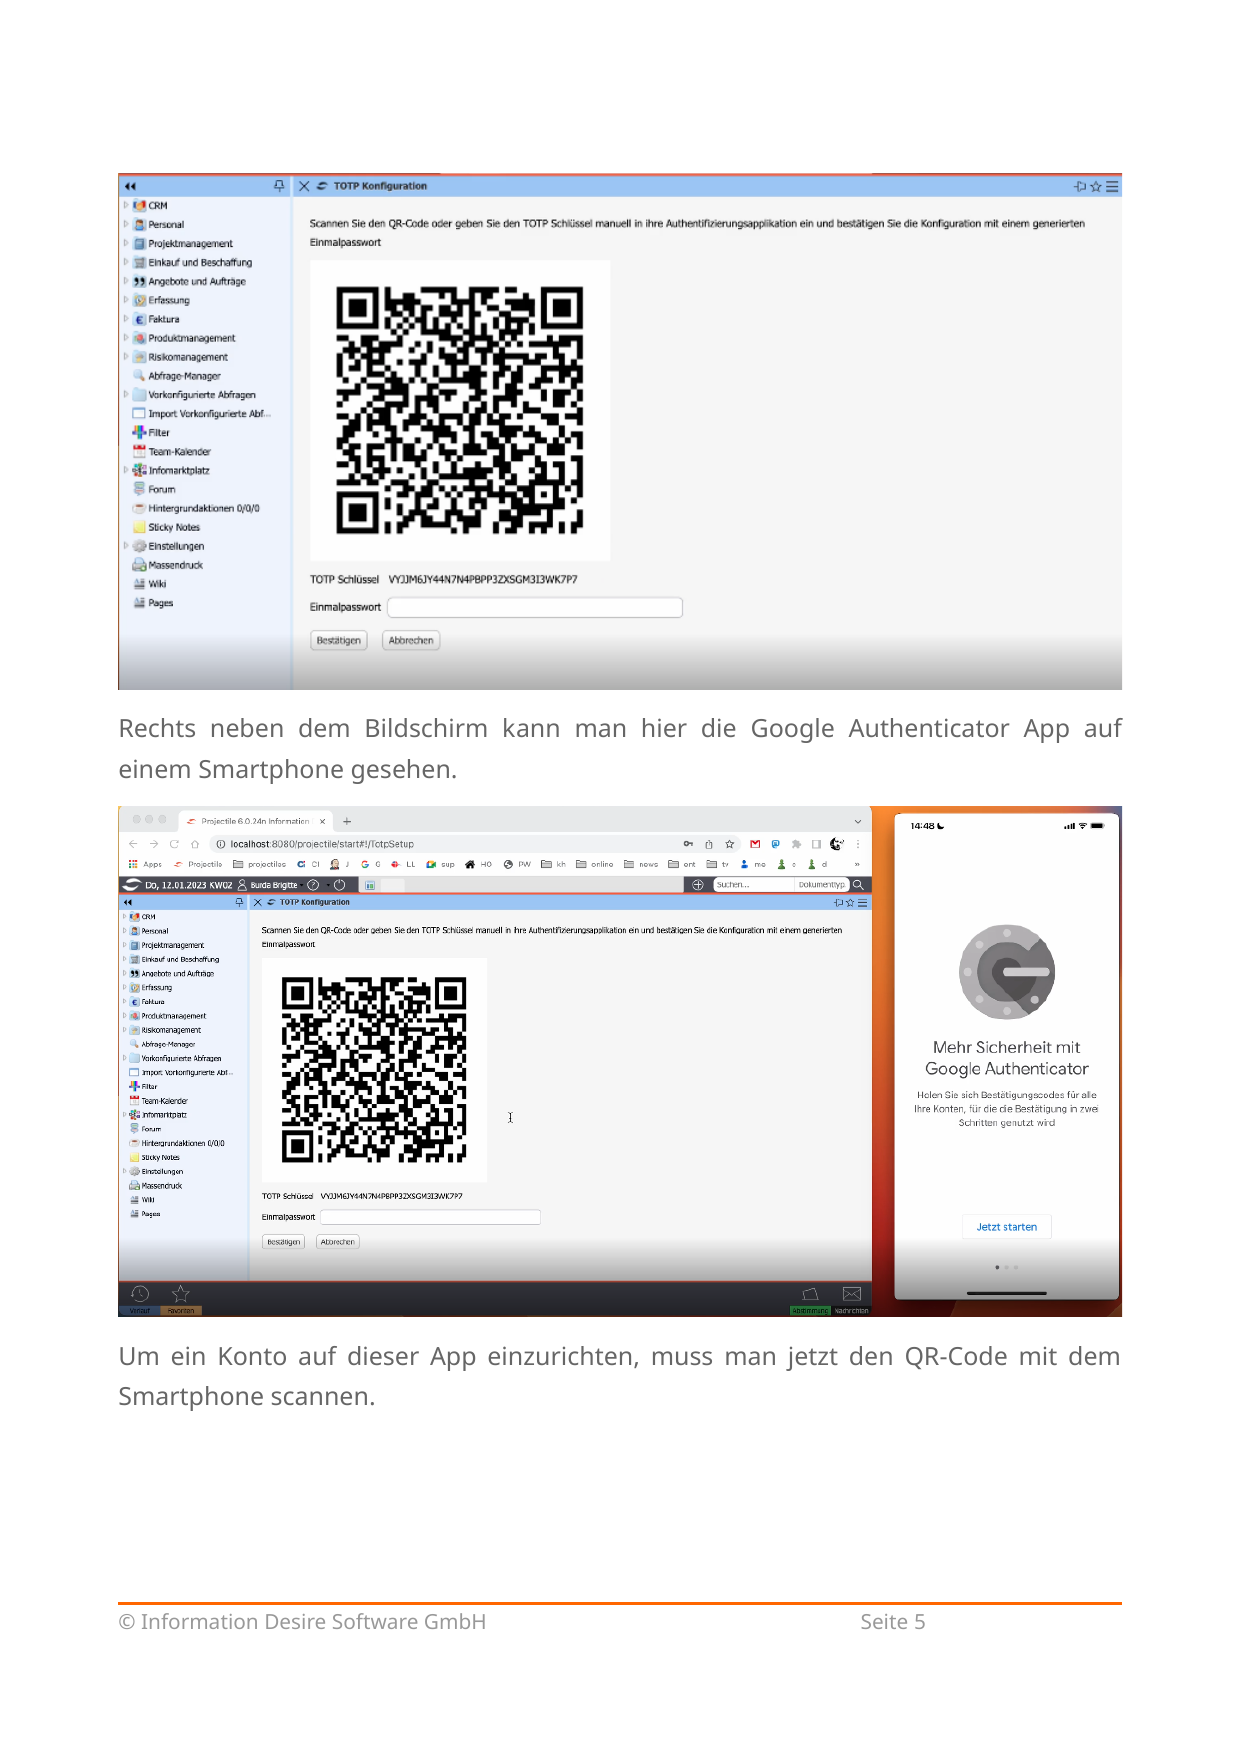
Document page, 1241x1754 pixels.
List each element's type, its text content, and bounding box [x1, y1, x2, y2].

picture [118, 806, 1123, 1317]
picture [118, 173, 1123, 690]
text Um ein Konto auf dieser App einzurichten, muss man jetzt den QR-Code mit dem Smartphone scannen. [118, 1338, 1122, 1413]
text Rechts neben dem Bildschirm kann man hier die Google Authenticator App auf einem Smartphone gesehen. [118, 711, 1122, 786]
